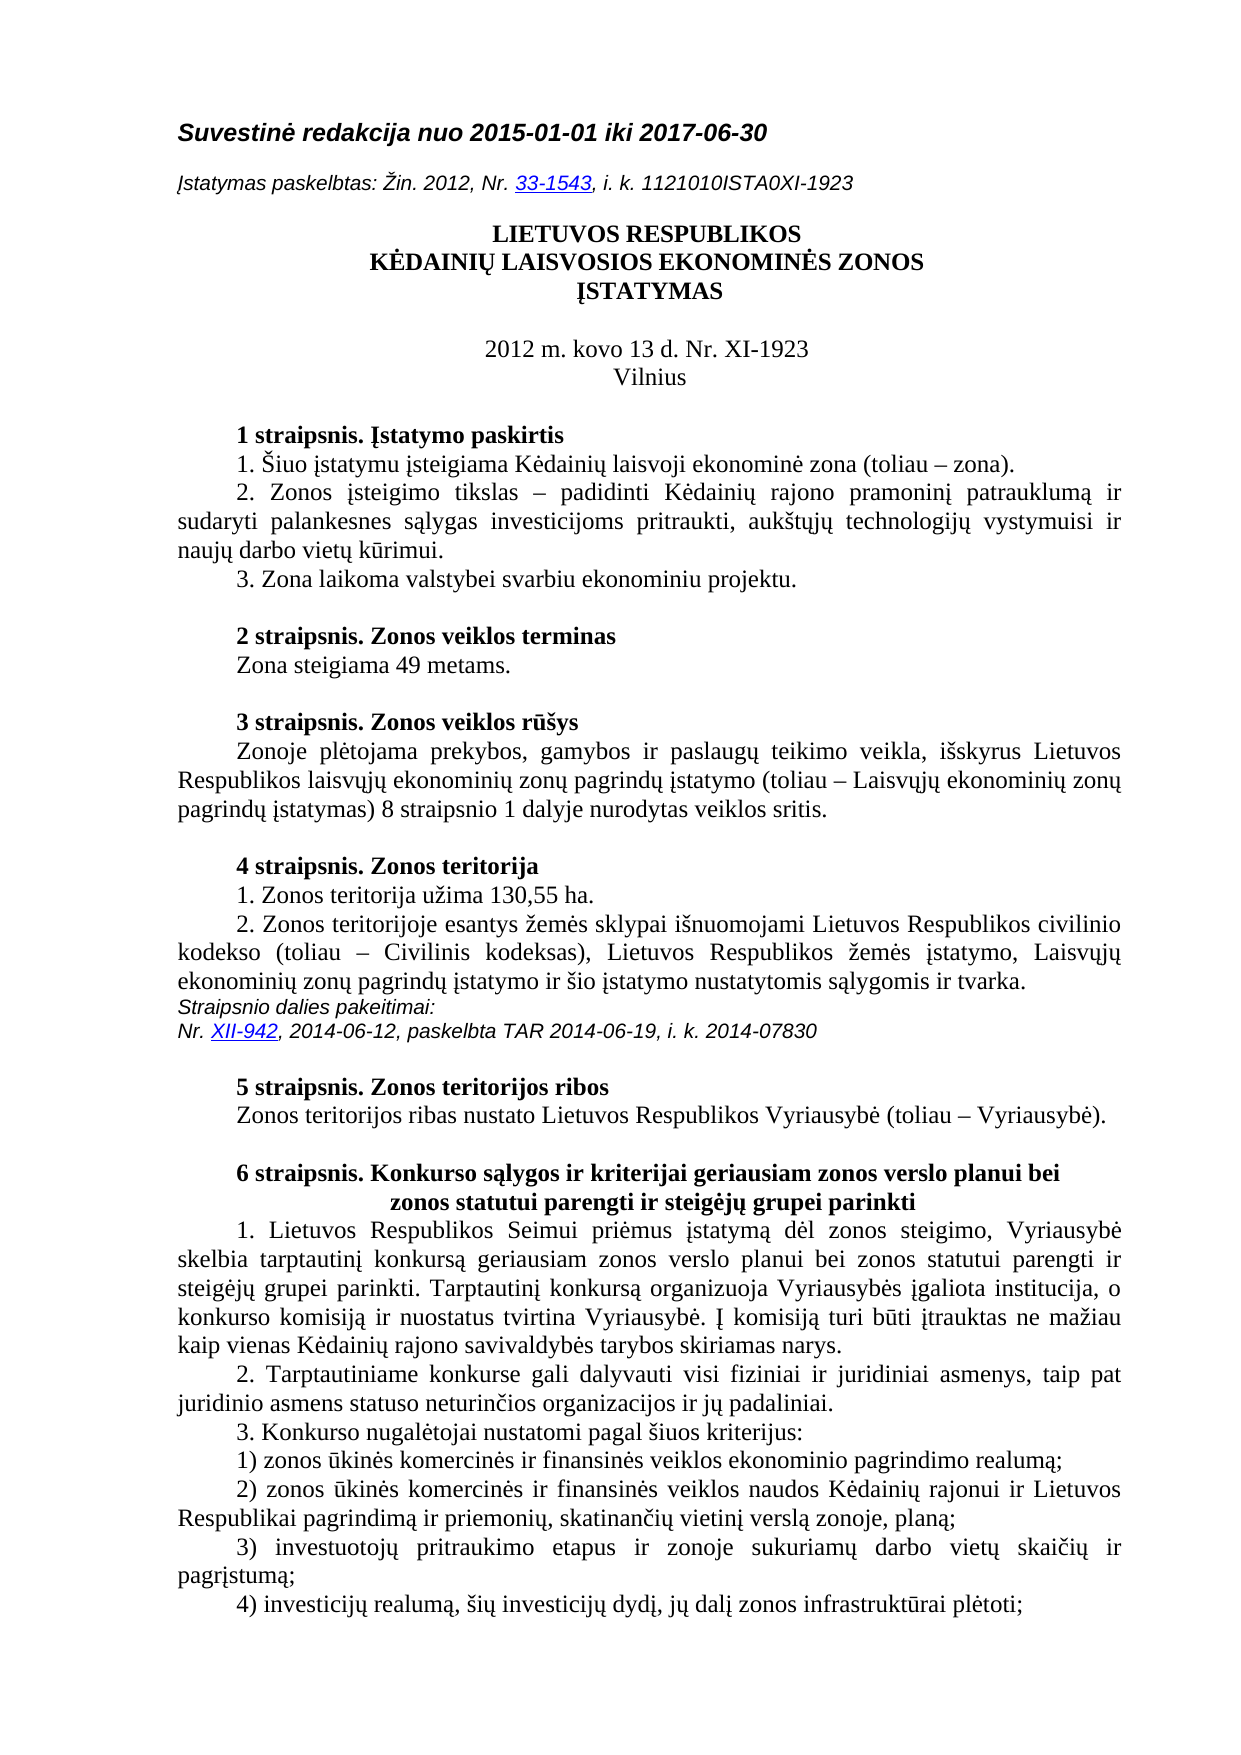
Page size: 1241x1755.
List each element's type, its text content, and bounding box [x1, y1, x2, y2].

text ĮSTATYMAS [177, 276, 1122, 305]
text 2. Zonos įsteigimo tikslas – padidinti Kėdainių rajono pramoninį patrauklumą ir sudaryti palankesnes sąlygas investicijoms pritraukti, aukštųjų technologijų vystymuisi ir naujų darbo vietų kūrimui. [177, 477, 1122, 564]
text Vilnius [177, 362, 1122, 391]
text 5 straipsnis. Zonos teritorijos ribos [177, 1072, 1122, 1100]
text 3 straipsnis. Zonos veiklos rūšys [177, 707, 1122, 736]
text Suvestinė redakcija nuo 2015-01-01 iki 2017-06-30 [177, 118, 1122, 147]
text Straipsnio dalies pakeitimai: [177, 995, 1122, 1019]
text Zonos teritorijos ribas nustato Lietuvos Respublikos Vyriausybė (toliau – Vyriausybė). [177, 1100, 1122, 1129]
text 3) investuotojų pritraukimo etapus ir zonoje sukuriamų darbo vietų skaičių ir pagrįstumą; [177, 1532, 1122, 1589]
text Zonoje plėtojama prekybos, gamybos ir paslaugų teikimo veikla, išskyrus Lietuvos Respublikos laisvųjų ekonominių zonų pagrindų įstatymo (toliau – Laisvųjų ekonominių zonų pagrindų įstatymas) 8 straipsnio 1 dalyje nurodytas veiklos sritis. [177, 736, 1122, 822]
text 2. Zonos teritorijoje esantys žemės sklypai išnuomojami Lietuvos Respublikos civilinio kodekso (toliau – Civilinis kodeksas), Lietuvos Respublikos žemės įstatymo, Laisvųjų ekonominių zonų pagrindų įstatymo ir šio įstatymo nustatytomis sąlygomis ir tvarka. [177, 909, 1122, 995]
text 1. Zonos teritorija užima 130,55 ha. [177, 880, 1122, 909]
text 1. Lietuvos Respublikos Seimui priėmus įstatymą dėl zonos steigimo, Vyriausybė skelbia tarptautinį konkursą geriausiam zonos verslo planui bei zonos statutui parengti ir steigėjų grupei parinkti. Tarptautinį konkursą organizuoja Vyriausybės įgaliota institucija, o konkurso komisiją ir nuostatus tvirtina Vyriausybė. Į komisiją turi būti įtrauktas ne mažiau kaip vienas Kėdainių rajono savivaldybės tarybos skiriamas narys. [177, 1215, 1122, 1359]
text 1. Šiuo įstatymu įsteigiama Kėdainių laisvoji ekonominė zona (toliau – zona). [177, 449, 1122, 477]
text 2) zonos ūkinės komercinės ir finansinės veiklos naudos Kėdainių rajonui ir Lietuvos Respublikai pagrindimą ir priemonių, skatinančių vietinį verslą zonoje, planą; [177, 1474, 1122, 1532]
text 6 straipsnis. Konkurso sąlygos ir kriterijai geriausiam zonos verslo planui bei zonos statutui parengti ir steigėjų grupei parinkti [236, 1158, 1122, 1215]
text 2. Tarptautiniame konkurse gali dalyvauti visi fiziniai ir juridiniai asmenys, taip pat juridinio asmens statuso neturinčios organizacijos ir jų padaliniai. [177, 1359, 1122, 1417]
text 4 straipsnis. Zonos teritorija [177, 851, 1122, 880]
text Nr. XII-942, 2014-06-12, paskelbta TAR 2014-06-19, i. k. 2014-07830 [177, 1019, 1122, 1043]
text 2012 m. kovo 13 d. Nr. XI-1923 [177, 334, 1122, 362]
text LIETUVOS RESPUBLIKOS KĖDAINIŲ LAISVOSIOS EKONOMINĖS ZONOS [177, 219, 1122, 276]
text Įstatymas paskelbtas: Žin. 2012, Nr. 33-1543, i. k. 1121010ISTA0XI-1923 [177, 171, 1122, 195]
text 2 straipsnis. Zonos veiklos terminas [177, 621, 1122, 650]
text 4) investicijų realumą, šių investicijų dydį, jų dalį zonos infrastruktūrai plėtoti; [177, 1589, 1122, 1618]
text 3. Konkurso nugalėtojai nustatomi pagal šiuos kriterijus: [177, 1417, 1122, 1445]
text 1 straipsnis. Įstatymo paskirtis [177, 420, 1122, 449]
text 3. Zona laikoma valstybei svarbiu ekonominiu projektu. [177, 564, 1122, 592]
text Zona steigiama 49 metams. [177, 650, 1122, 679]
text 1) zonos ūkinės komercinės ir finansinės veiklos ekonominio pagrindimo realumą; [177, 1445, 1122, 1474]
